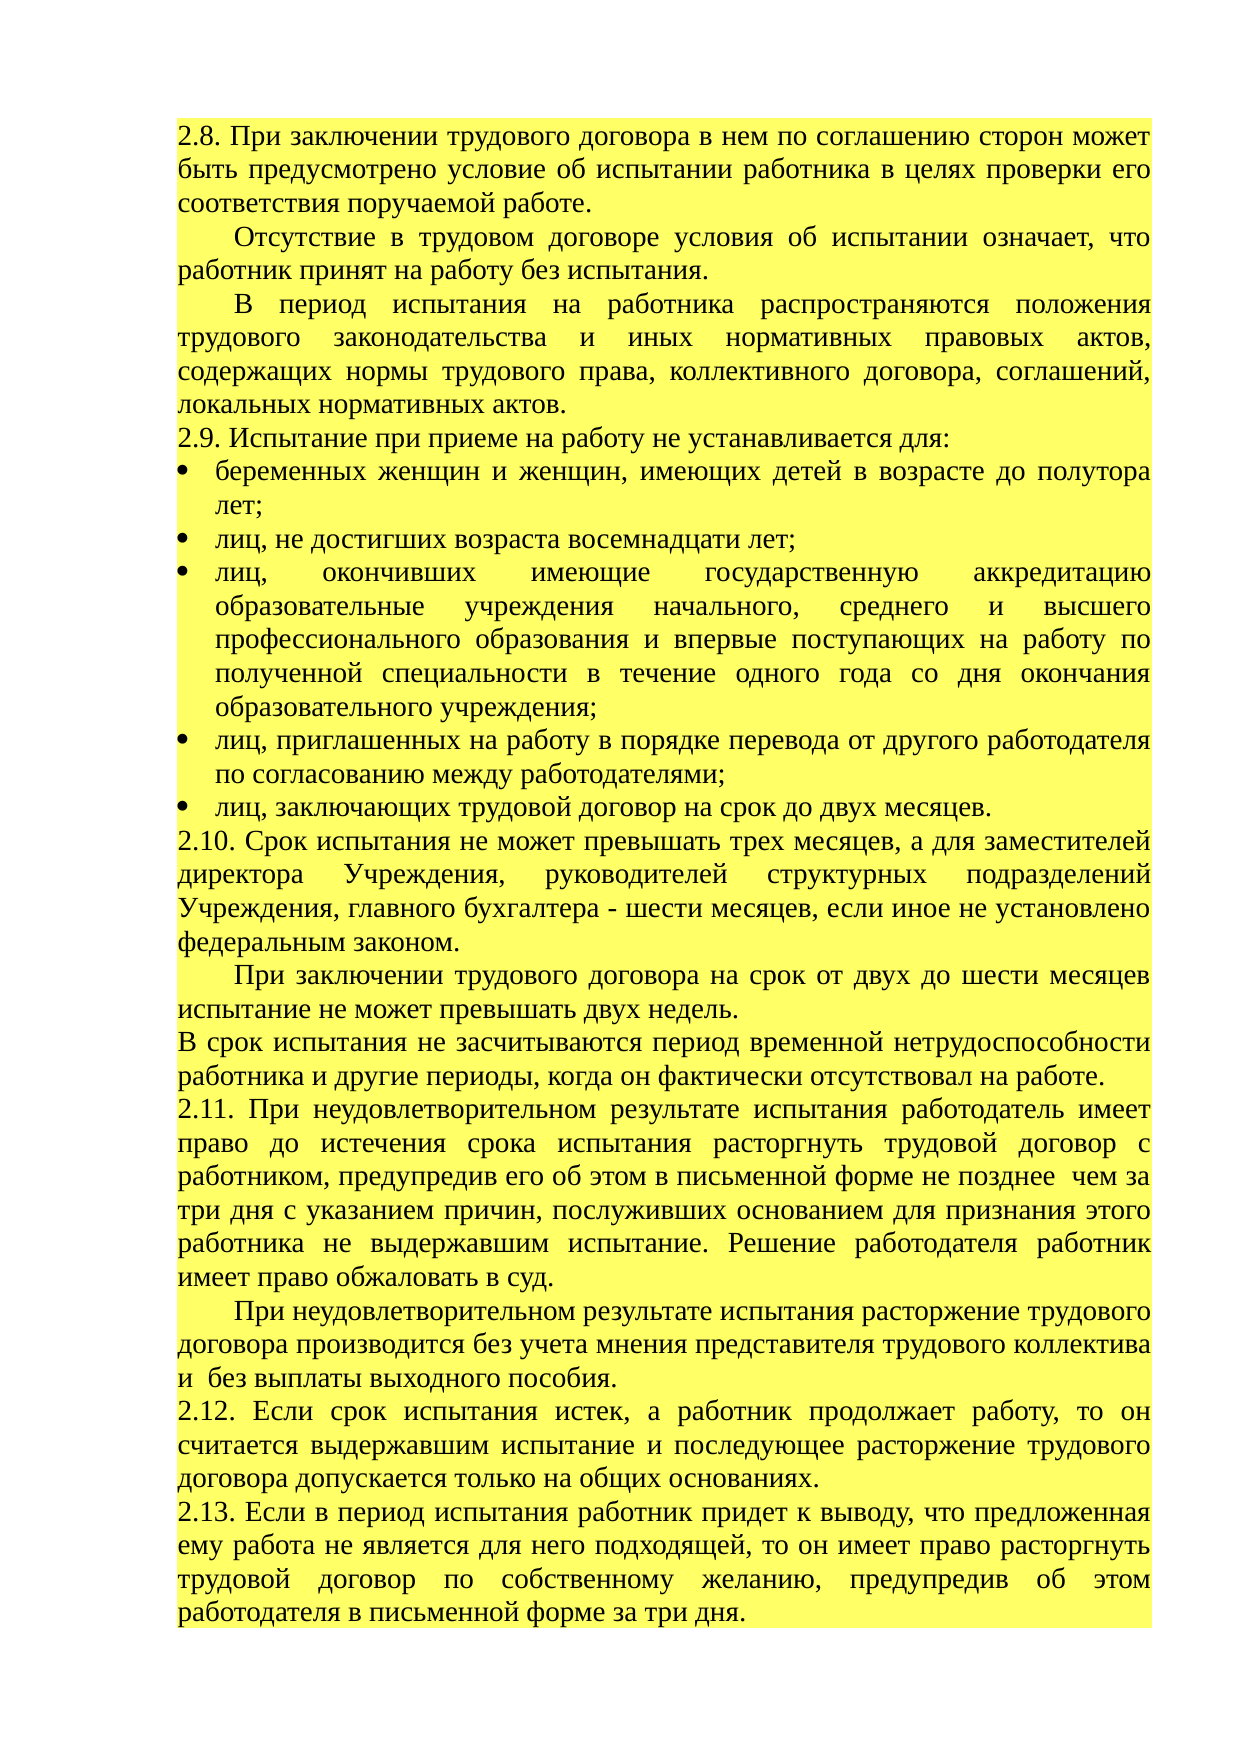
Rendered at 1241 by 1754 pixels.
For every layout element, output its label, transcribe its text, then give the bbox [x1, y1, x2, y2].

text При неудовлетворительном результате испытания расторжение трудового договора производится без учета мнения представителя трудового коллектива и без выплаты выходного пособия. [177, 1293, 1152, 1393]
text 2.10. Срок испытания не может превышать трех месяцев, а для заместителей директора Учреждения, руководителей структурных подразделений Учреждения, главного бухгалтера - шести месяцев, если иное не установлено федеральным законом. [177, 823, 1152, 957]
text В период испытания на работника распространяются положения трудового законодательства и иных нормативных правовых актов, содержащих нормы трудового права, коллективного договора, соглашений, локальных нормативных актов. [177, 286, 1152, 420]
text В срок испытания не засчитываются период временной нетрудоспособности работника и другие периоды, когда он фактически отсутствовал на работе. [177, 1024, 1152, 1091]
text 2.9. Испытание при приеме на работу не устанавливается для: [177, 420, 1152, 453]
text 2.12. Если срок испытания истек, а работник продолжает работу, то он считается выдержавшим испытание и последующее расторжение трудового договора допускается только на общих основаниях. [177, 1393, 1152, 1494]
text При заключении трудового договора на срок от двух до шести месяцев испытание не может превышать двух недель. [177, 957, 1152, 1024]
list беременных женщин и женщин, имеющих детей в возрасте до полутора лет; [177, 453, 1152, 521]
text 2.11. При неудовлетворительном результате испытания работодатель имеет право до истечения срока испытания расторгнуть трудовой договор с работником, предупредив его об этом в письменной форме не позднее чем за три дня с указанием причин, послуживших основанием для признания этого работника не выдержавшим испытание. Решение работодателя работник имеет право обжаловать в суд. [177, 1091, 1152, 1293]
text 2.8. При заключении трудового договора в нем по соглашению сторон может быть предусмотрено условие об испытании работника в целях проверки его соответствия поручаемой работе. [177, 118, 1152, 219]
text Отсутствие в трудовом договоре условия об испытании означает, что работник принят на работу без испытания. [177, 219, 1152, 286]
list лиц, заключающих трудовой договор на срок до двух месяцев. [177, 789, 1152, 823]
text 2.13. Если в период испытания работник придет к выводу, что предложенная ему работа не является для него подходящей, то он имеет право расторгнуть трудовой договор по собственному желанию, предупредив об этом работодателя в письменной форме за три дня. [177, 1494, 1152, 1628]
list лиц, приглашенных на работу в порядке перевода от другого работодателя по согласованию между работодателями; [177, 722, 1152, 789]
list лиц, не достигших возраста восемнадцати лет; [177, 521, 1152, 554]
list лиц, окончивших имеющие государственную аккредитацию образовательные учреждения начального, среднего и высшего профессионального образования и впервые поступающих на работу по полученной специальности в течение одного года со дня окончания образовательного учреждения; [177, 554, 1152, 722]
